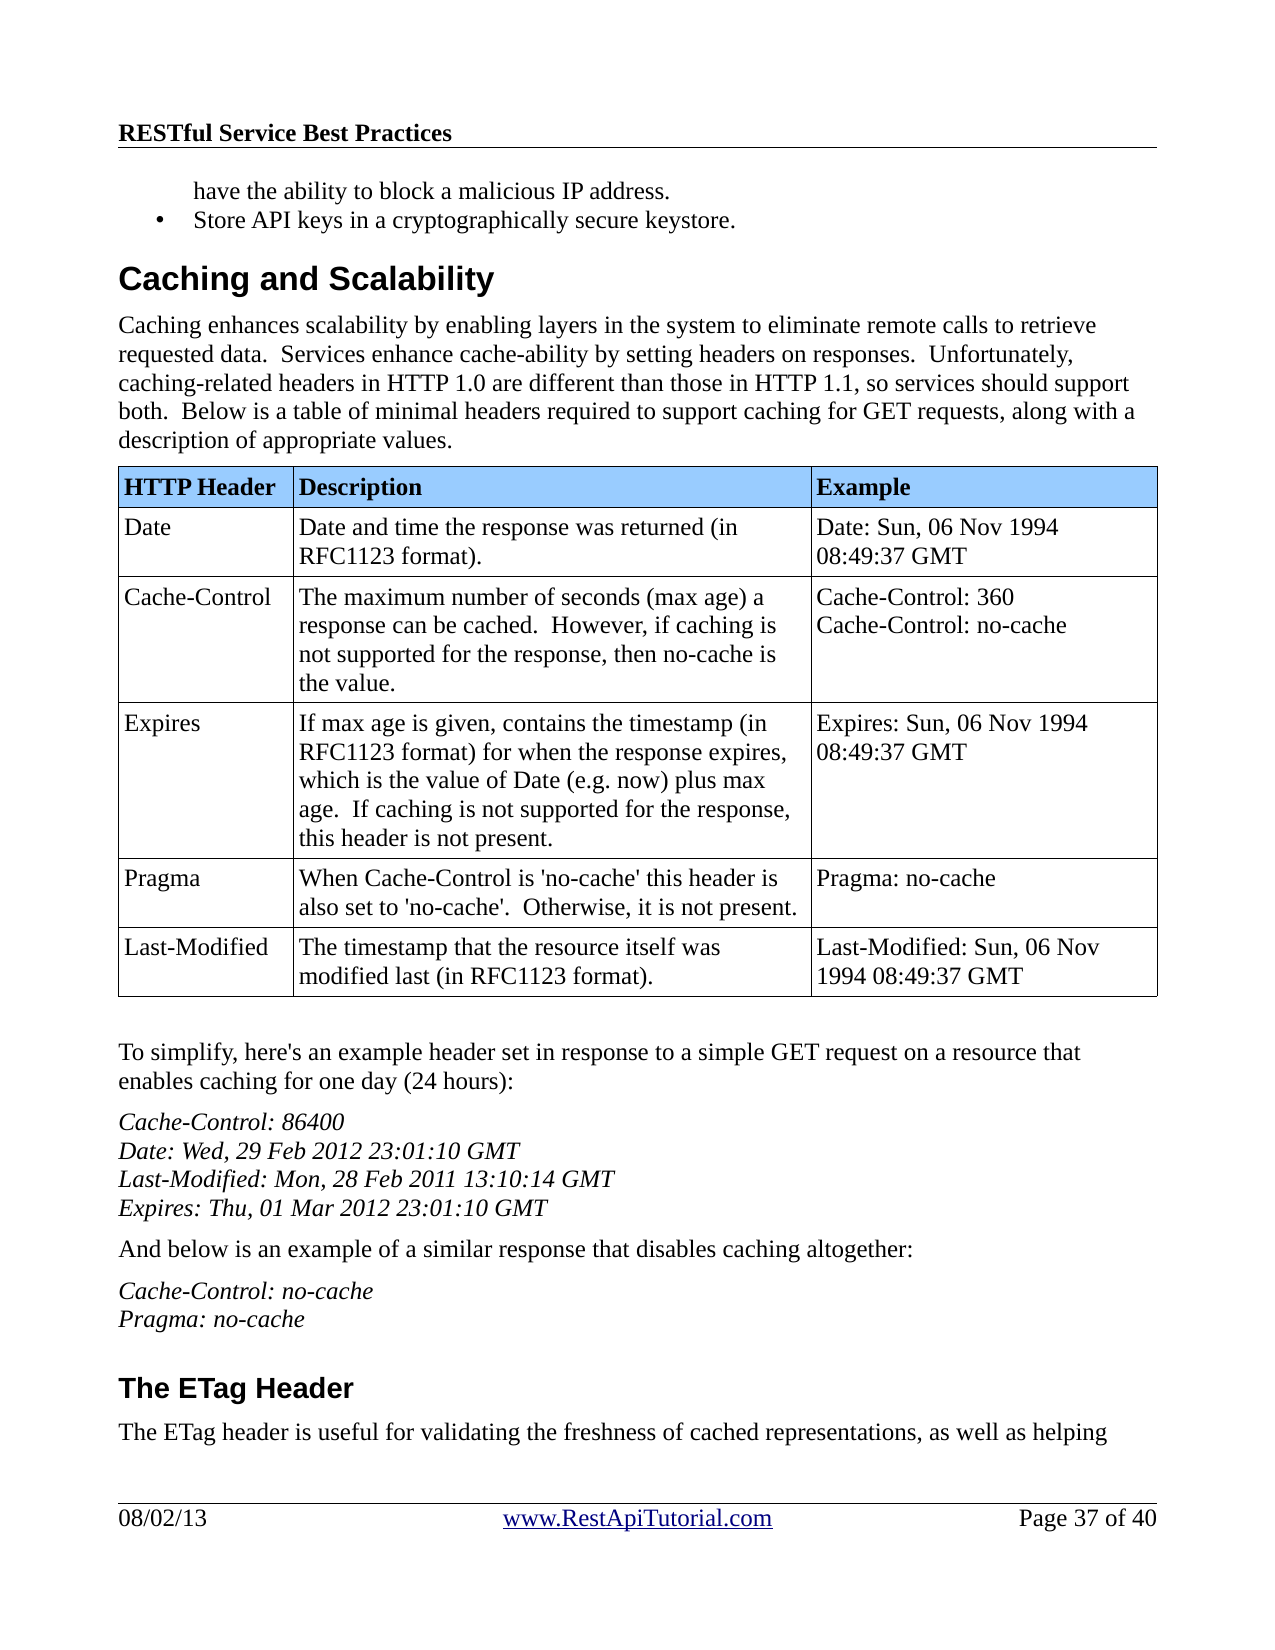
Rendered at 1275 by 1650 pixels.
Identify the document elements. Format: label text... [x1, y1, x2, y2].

table_cell The timestamp that the resource itself was modified last (in RFC1123 format). [294, 928, 811, 996]
table_header HTTP Header [119, 467, 293, 507]
table_cell Date [119, 508, 293, 576]
table_header Description [294, 467, 811, 507]
table_cell Cache-Control [119, 577, 293, 702]
table_cell Cache-Control: 360 Cache-Control: no-cache [812, 577, 1157, 702]
text To simplify, here's an example header set in response to a simple GET request on a resource that enables caching for one day (24 hours): [118, 1037, 1157, 1094]
table_header Example [812, 467, 1157, 507]
table_cell Expires: Sun, 06 Nov 1994 08:49:37 GMT [812, 703, 1157, 858]
subtitle The ETag Header [118, 1371, 1157, 1404]
text Expires: Thu, 01 Mar 2012 23:01:10 GMT [118, 1193, 1157, 1222]
table_cell The maximum number of seconds (max age) a response can be cached. However, if caching is not supported for the response, then no-cache is the value. [294, 577, 811, 702]
text Caching enhances scalability by enabling layers in the system to eliminate remote calls to retrieve requested data. Services enhance cache-ability by setting headers on responses. Unfortunately, caching-related headers in HTTP 1.0 are different than those in HTTP 1.1, so services should support both. Below is a table of minimal headers required to support caching for GET requests, along with a description of appropriate values. [118, 310, 1157, 454]
text The ETag header is useful for validating the freshness of cached representations, as well as helping [118, 1417, 1157, 1446]
table_cell If max age is given, contains the timestamp (in RFC1123 format) for when the response expires, which is the value of Date (e.g. now) plus max age. If caching is not supported for the response, this header is not present. [294, 703, 811, 858]
table_cell Last-Modified: Sun, 06 Nov 1994 08:49:37 GMT [812, 928, 1157, 996]
text Date: Wed, 29 Feb 2012 23:01:10 GMT [118, 1136, 1157, 1164]
list Store API keys in a cryptographically secure keystore. [156, 205, 1157, 234]
table_cell Expires [119, 703, 293, 858]
table_cell Date: Sun, 06 Nov 1994 08:49:37 GMT [812, 508, 1157, 576]
list have the ability to block a malicious IP address. [156, 176, 1157, 205]
text And below is an example of a similar response that disables caching altogether: [118, 1234, 1157, 1263]
table_cell Pragma: no-cache [812, 859, 1157, 927]
table_cell Last-Modified [119, 928, 293, 996]
text Cache-Control: no-cache [118, 1276, 1157, 1304]
subtitle Caching and Scalability [118, 259, 1157, 298]
table_cell When Cache-Control is 'no-cache' this header is also set to 'no-cache'. Otherwise, it is not present. [294, 859, 811, 927]
table_cell Date and time the response was returned (in RFC1123 format). [294, 508, 811, 576]
text Cache-Control: 86400 [118, 1107, 1157, 1136]
table_cell Pragma [119, 859, 293, 927]
text Pragma: no-cache [118, 1304, 1157, 1333]
text Last-Modified: Mon, 28 Feb 2011 13:10:14 GMT [118, 1164, 1157, 1193]
